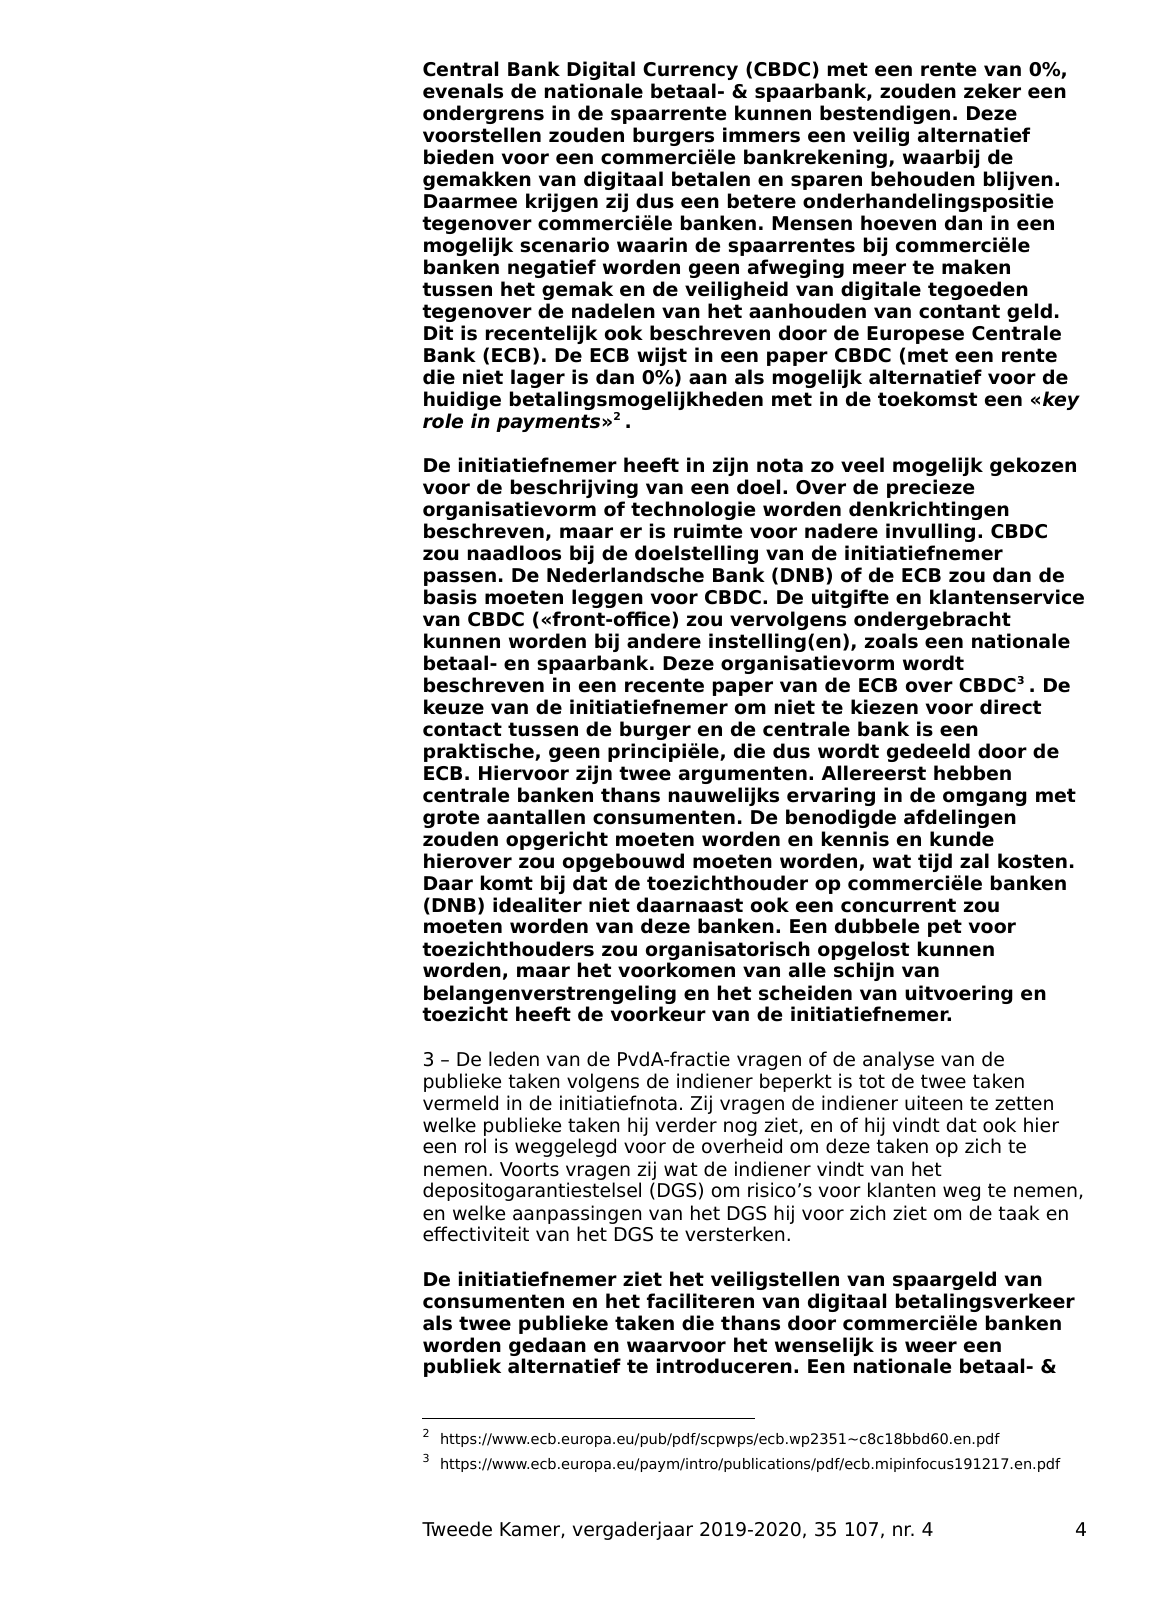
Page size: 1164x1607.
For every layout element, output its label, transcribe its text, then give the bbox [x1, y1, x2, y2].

text 3 – De leden van de PvdA-fractie vragen of de analyse van de publieke taken volgens de indiener beperkt is tot de twee taken vermeld in de initiatiefnota. Zij vragen de indiener uiteen te zetten welke publieke taken hij verder nog ziet, en of hij vindt dat ook hier een rol is weggelegd voor de overheid om deze taken op zich te nemen. Voorts vragen zij wat de indiener vindt van het depositogarantiestelsel (DGS) om risico’s voor klanten weg te nemen, en welke aanpassingen van het DGS hij voor zich ziet om de taak en effectiviteit van het DGS te versterken. [422, 1048, 1087, 1246]
text De initiatiefnemer heeft in zijn nota zo veel mogelijk gekozen voor de beschrijving van een doel. Over de precieze organisatievorm of technologie worden denkrichtingen beschreven, maar er is ruimte voor nadere invulling. CBDC zou naadloos bij de doelstelling van de initiatiefnemer passen. De Nederlandsche Bank (DNB) of de ECB zou dan de basis moeten leggen voor CBDC. De uitgifte en klantenservice van CBDC («front-office) zou vervolgens ondergebracht kunnen worden bij andere instelling(en), zoals een nationale betaal- en spaarbank. Deze organisatievorm wordt beschreven in een recente paper van de ECB over CBDC. De keuze van de initiatiefnemer om niet te kiezen voor direct contact tussen de burger en de centrale bank is een praktische, geen principiële, die dus wordt gedeeld door de ECB. Hiervoor zijn twee argumenten. Allereerst hebben centrale banken thans nauwelijks ervaring in de omgang met grote aantallen consumenten. De benodigde afdelingen zouden opgericht moeten worden en kennis en kunde hierover zou opgebouwd moeten worden, wat tijd zal kosten. Daar komt bij dat de toezichthouder op commerciële banken (DNB) idealiter niet daarnaast ook een concurrent zou moeten worden van deze banken. Een dubbele pet voor toezichthouders zou organisatorisch opgelost kunnen worden, maar het voorkomen van alle schijn van belangenverstrengeling en het scheiden van uitvoering en toezicht heeft de voorkeur van de initiatiefnemer. [422, 455, 1087, 1026]
text De initiatiefnemer ziet het veiligstellen van spaargeld van consumenten en het faciliteren van digitaal betalingsverkeer als twee publieke taken die thans door commerciële banken worden gedaan en waarvoor het wenselijk is weer een publiek alternatief te introduceren. Een nationale betaal- & [422, 1268, 1087, 1378]
text https://www.ecb.europa.eu/paym/intro/publications/pdf/ecb.mipinfocus191217.en.pdf [422, 1452, 1087, 1474]
text https://www.ecb.europa.eu/pub/pdf/scpwps/ecb.wp2351~c8c18bbd60.en.pdf [422, 1427, 1087, 1449]
text Central Bank Digital Currency (CBDC) met een rente van 0%, evenals de nationale betaal- & spaarbank, zouden zeker een ondergrens in de spaarrente kunnen bestendigen. Deze voorstellen zouden burgers immers een veilig alternatief bieden voor een commerciële bankrekening, waarbij de gemakken van digitaal betalen en sparen behouden blijven. Daarmee krijgen zij dus een betere onderhandelingspositie tegenover commerciële banken. Mensen hoeven dan in een mogelijk scenario waarin de spaarrentes bij commerciële banken negatief worden geen afweging meer te maken tussen het gemak en de veiligheid van digitale tegoeden tegenover de nadelen van het aanhouden van contant geld. Dit is recentelijk ook beschreven door de Europese Centrale Bank (ECB). De ECB wijst in een paper CBDC (met een rente die niet lager is dan 0%) aan als mogelijk alternatief voor de huidige betalingsmogelijkheden met in de toekomst een «key role in payments». [422, 59, 1087, 433]
